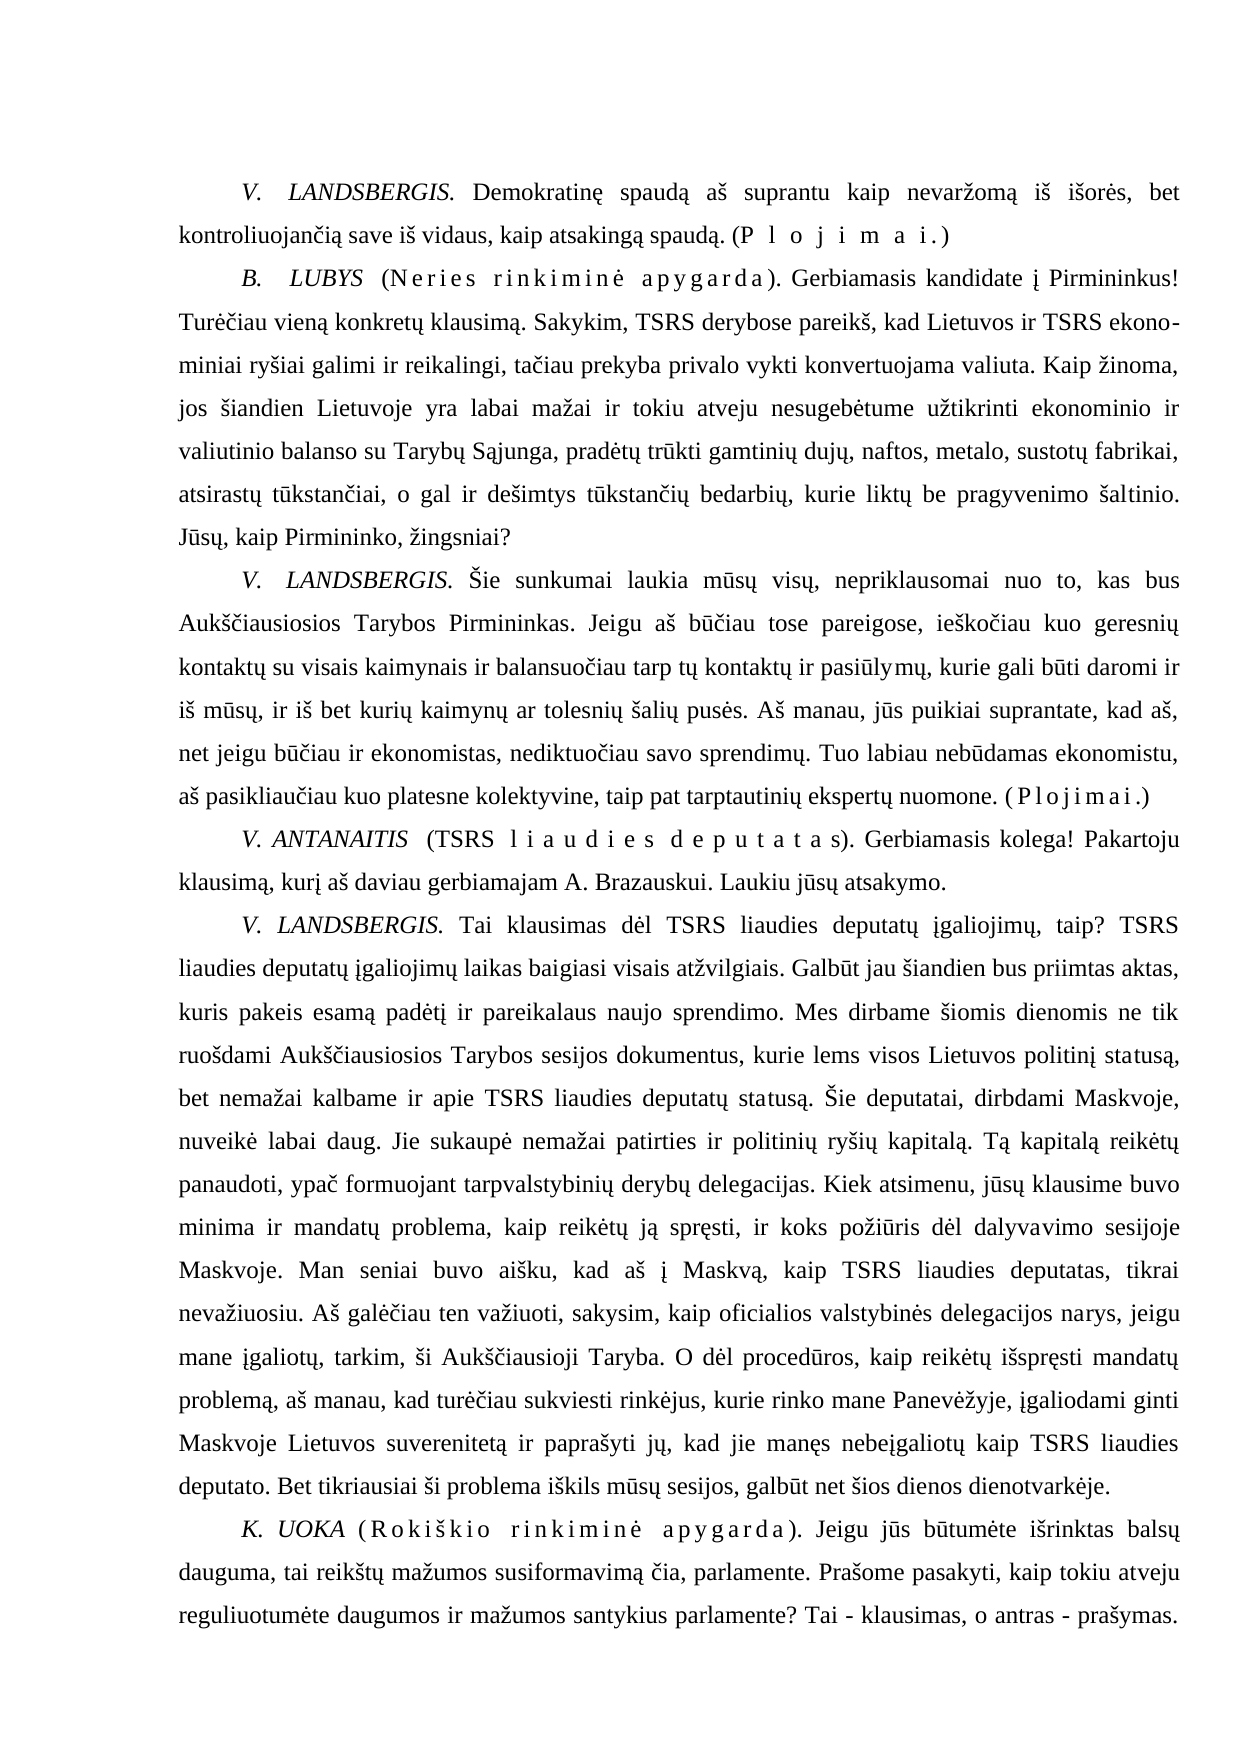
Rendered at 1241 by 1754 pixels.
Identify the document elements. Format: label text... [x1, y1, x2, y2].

text V. Landsbergis. Demokratinę spaudą aš suprantu kaip nevar­žomą iš išorės, bet kontroliuojančią save iš vidaus, kaip atsa­kingą spaudą. (P l o j i m a i.) [178, 177, 1180, 249]
text V. Landsbergis. Šie sunkumai laukia mūsų visų, nepriklau­somai nuo to, kas bus Aukščiausiosios Tarybos Pirmininkas. Jei­gu aš būčiau tose pareigose, ieškočiau kuo geresnių kontaktų su visais kaimynais ir balansuočiau tarp tų kontaktų ir pasiūly­mų, kurie gali būti daromi ir iš mūsų, ir iš bet kurių kaimynų ar tolesnių šalių pusės. Aš manau, jūs puikiai suprantate, kad aš, net jeigu būčiau ir ekonomistas, nediktuočiau savo sprendimų. Tuo labiau nebūdamas ekonomistu, aš pasikliaučiau kuo plates­ne kolektyvine, taip pat tarptautinių ekspertų nuomone. (Plojimai.) [178, 565, 1180, 810]
text V. Landsbergis. Tai klausimas dėl TSRS liaudies deputatų įgaliojimų, taip? TSRS liaudies deputatų įgaliojimų laikas bai­giasi visais atžvilgiais. Galbūt jau šiandien bus priimtas aktas, kuris pakeis esamą padėtį ir pareikalaus naujo sprendimo. Mes dirbame šiomis dienomis ne tik ruošdami Aukščiausiosios Tary­bos sesijos dokumentus, kurie lems visos Lietuvos politinį sta­tusą, bet nemažai kalbame ir apie TSRS liaudies deputatų sta­tusą. Šie deputatai, dirbdami Maskvoje, nuveikė labai daug. Jie sukaupė nemažai patirties ir politinių ryšių kapitalą. Tą kapitalą reikėtų panaudoti, ypač formuojant tarpvalstybinių derybų dele­gacijas. Kiek atsimenu, jūsų klausime buvo minima ir mandatų problema, kaip reikėtų ją spręsti, ir koks požiūris dėl dalyva­vimo sesijoje Maskvoje. Man seniai buvo aišku, kad aš į Maskvą, kaip TSRS liaudies deputatas, tikrai nevažiuosiu. Aš galėčiau ten važiuoti, sakysim, kaip oficialios valstybinės delegacijos na­rys, jeigu mane įgaliotų, tarkim, ši Aukščiausioji Taryba. O dėl procedūros, kaip reikėtų išspręsti mandatų problemą, aš manau, kad turėčiau sukviesti rinkėjus, kurie rinko mane Panevėžyje, įgaliodami ginti Maskvoje Lietuvos suverenitetą ir paprašyti jų, kad jie manęs nebeįgaliotų kaip TSRS liaudies deputato. Bet tikriausiai ši problema iškils mūsų sesijos, galbūt net šios die­nos dienotvarkėje. [178, 910, 1180, 1500]
text K. Uoka (Rokiškio rinkiminė apygarda). Jeigu jūs būtumėte išrinktas balsų dauguma, tai reikštų mažumos su­siformavimą čia, parlamente. Prašome pasakyti, kaip tokiu at­veju reguliuotumėte daugumos ir mažumos santykius parlamente? Tai - klausimas, o antras - prašymas. [178, 1514, 1180, 1629]
text V. Antanaitis (TSRS l i a u d i e s d e p u t a t a s). Gerbiama­sis kolega! Pakartoju klausimą, kurį aš daviau gerbiamajam A. Brazauskui. Laukiu jūsų atsakymo. [178, 824, 1180, 896]
text B. Lubys (Neries rinkiminė apygarda). Gerbiama­sis kandidate į Pirmininkus! Turėčiau vieną konkretų klausimą. Sakykim, TSRS derybose pareikš, kad Lietuvos ir TSRS ekono­miniai ryšiai galimi ir reikalingi, tačiau prekyba privalo vykti konvertuojama valiuta. Kaip žinoma, jos šiandien Lietuvoje yra labai mažai ir tokiu atveju nesugebėtume užtikrinti ekonominio ir valiutinio balanso su Tarybų Sąjunga, pradėtų trūkti gamtinių dujų, naftos, metalo, sustotų fabrikai, atsirastų tūkstančiai, o gal ir dešimtys tūkstančių bedarbių, kurie liktų be pragyvenimo šal­tinio. Jūsų, kaip Pirmininko, žingsniai? [178, 263, 1180, 551]
